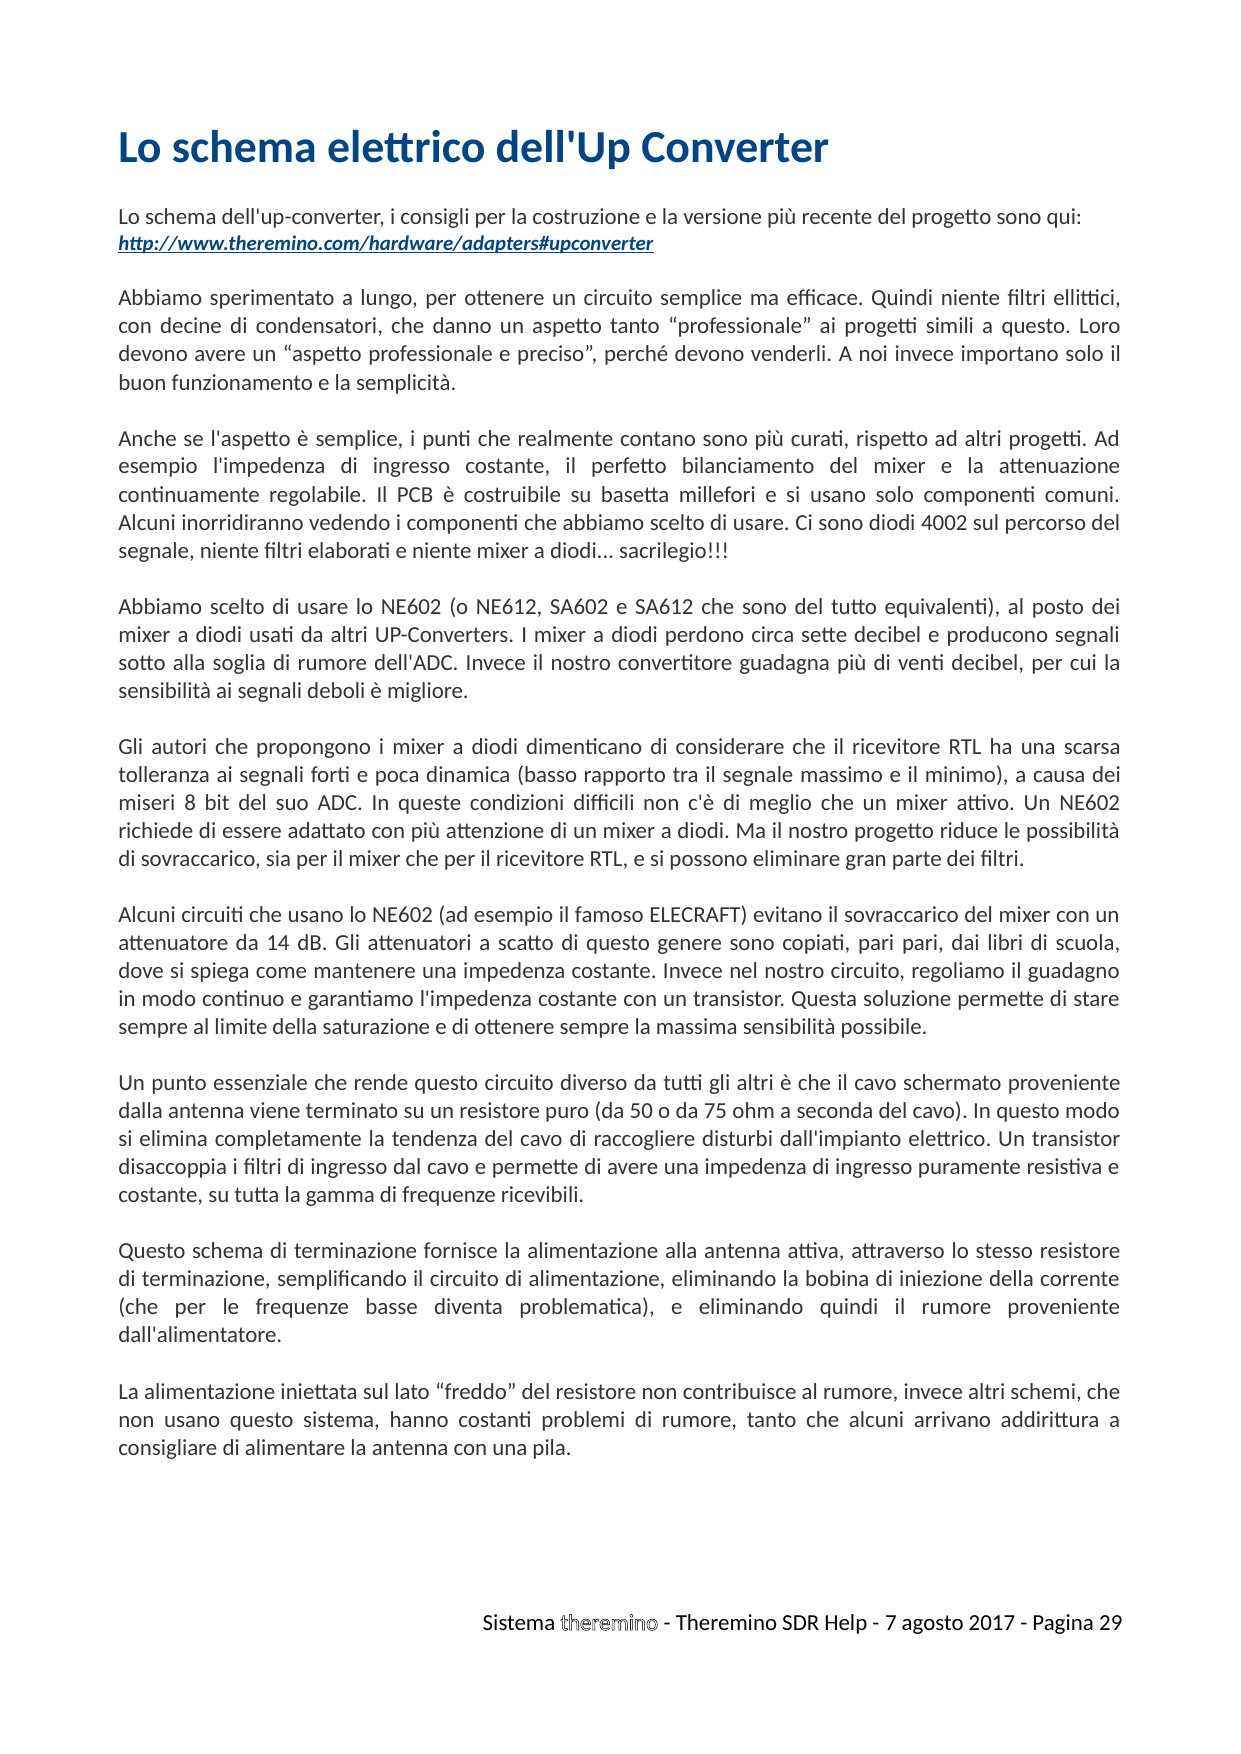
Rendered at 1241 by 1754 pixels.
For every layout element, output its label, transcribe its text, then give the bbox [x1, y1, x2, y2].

text Alcuni circuiti che usano lo NE602 (ad esempio il famoso ELECRAFT) evitano il sovraccarico del mixer con un attenuatore da 14 dB. Gli attenuatori a scatto di questo genere sono copiati, pari pari, dai libri di scuola, dove si spiega come mantenere una impedenza costante. Invece nel nostro circuito, regoliamo il guadagno in modo continuo e garantiamo l'impedenza costante con un transistor. Questa soluzione permette di stare sempre al limite della saturazione e di ottenere sempre la massima sensibilità possibile. [118, 900, 1122, 1040]
text Abbiamo scelto di usare lo NE602 (o NE612, SA602 e SA612 che sono del tutto equivalenti), al posto dei mixer a diodi usati da altri UP-Converters. I mixer a diodi perdono circa sette decibel e producono segnali sotto alla soglia di rumore dell'ADC. Invece il nostro convertitore guadagna più di venti decibel, per cui la sensibilità ai segnali deboli è migliore. [118, 592, 1122, 704]
text La alimentazione iniettata sul lato “freddo” del resistore non contribuisce al rumore, invece altri schemi, che non usano questo sistema, hanno costanti problemi di rumore, tanto che alcuni arrivano addirittura a consigliare di alimentare la antenna con una pila. [118, 1377, 1122, 1461]
text Lo schema dell'up-converter, i consigli per la costruzione e la versione più recente del progetto sono qui: [118, 202, 1122, 230]
text Anche se l'aspetto è semplice, i punti che realmente contano sono più curati, rispetto ad altri progetti. Ad esempio l'impedenza di ingresso costante, il perfetto bilanciamento del mixer e la attenuazione continuamente regolabile. Il PCB è costruibile su basetta millefori e si usano solo componenti comuni. Alcuni inorridiranno vedendo i componenti che abbiamo scelto di usare. Ci sono diodi 4002 sul percorso del segnale, niente filtri elaborati e niente mixer a diodi... sacrilegio!!! [118, 424, 1122, 564]
subtitle Lo schema elettrico dell'Up Converter [118, 118, 1122, 174]
text Gli autori che propongono i mixer a diodi dimenticano di considerare che il ricevitore RTL ha una scarsa tolleranza ai segnali forti e poca dinamica (basso rapporto tra il segnale massimo e il minimo), a causa dei miseri 8 bit del suo ADC. In queste condizioni difficili non c'è di meglio che un mixer attivo. Un NE602 richiede di essere adattato con più attenzione di un mixer a diodi. Ma il nostro progetto riduce le possibilità di sovraccarico, sia per il mixer che per il ricevitore RTL, e si possono eliminare gran parte dei filtri. [118, 732, 1122, 872]
text http://www.theremino.com/hardware/adapters#upconverter [118, 230, 1122, 256]
text Abbiamo sperimentato a lungo, per ottenere un circuito semplice ma efficace. Quindi niente filtri ellittici, con decine di condensatori, che danno un aspetto tanto “professionale” ai progetti simili a questo. Loro devono avere un “aspetto professionale e preciso”, perché devono venderli. A noi invece importano solo il buon funzionamento e la semplicità. [118, 283, 1122, 396]
text Questo schema di terminazione fornisce la alimentazione alla antenna attiva, attraverso lo stesso resistore di terminazione, semplificando il circuito di alimentazione, eliminando la bobina di iniezione della corrente (che per le frequenze basse diventa problematica), e eliminando quindi il rumore proveniente dall'alimentatore. [118, 1236, 1122, 1348]
text Un punto essenziale che rende questo circuito diverso da tutti gli altri è che il cavo schermato proveniente dalla antenna viene terminato su un resistore puro (da 50 o da 75 ohm a seconda del cavo). In questo modo si elimina completamente la tendenza del cavo di raccogliere disturbi dall'impianto elettrico. Un transistor disaccoppia i filtri di ingresso dal cavo e permette di avere una impedenza di ingresso puramente resistiva e costante, su tutta la gamma di frequenze ricevibili. [118, 1068, 1122, 1208]
